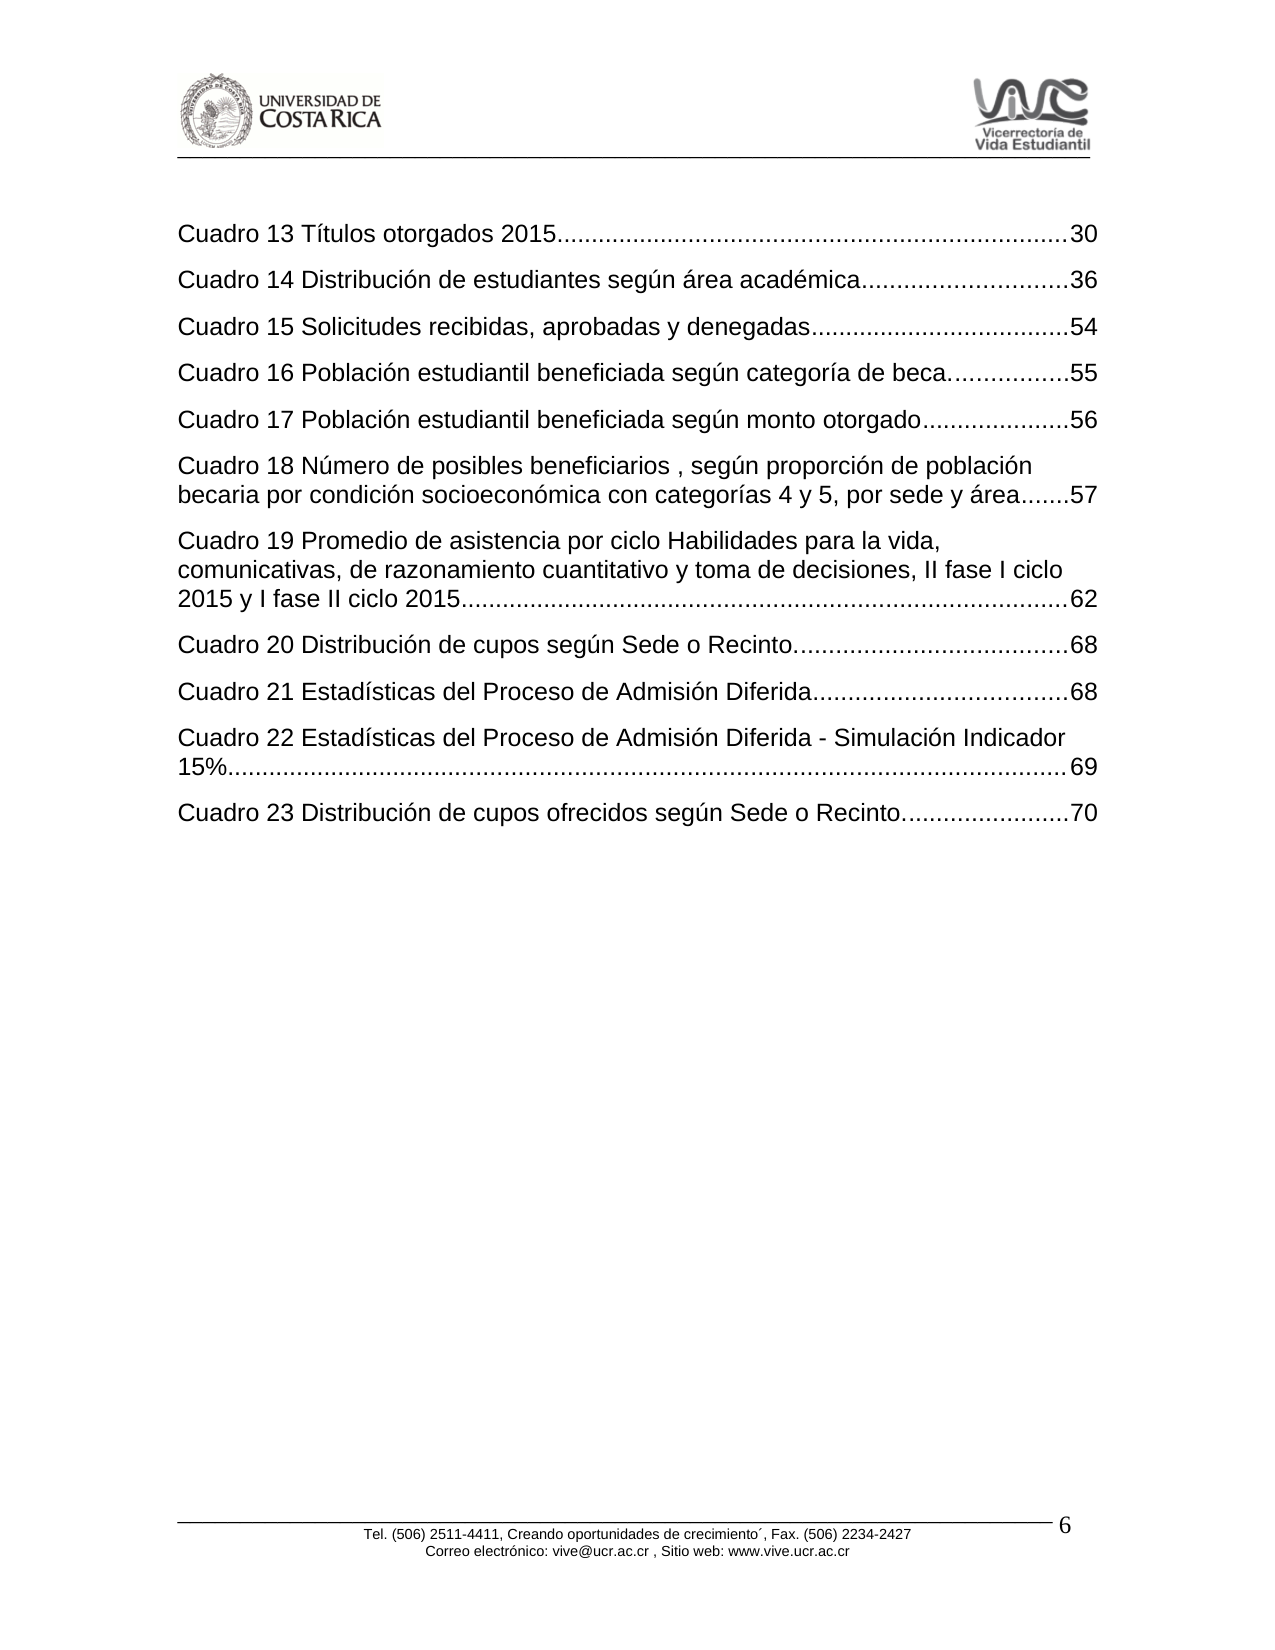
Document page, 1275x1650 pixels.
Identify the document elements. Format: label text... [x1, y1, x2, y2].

text Cuadro 23 Distribución de cupos ofrecidos según Sede o Recinto. 70 [177, 798, 1098, 827]
text Cuadro 20 Distribución de cupos según Sede o Recinto. 68 [177, 630, 1098, 659]
text Cuadro 17 Población estudiantil beneficiada según monto otorgado 56 [177, 404, 1098, 433]
text Cuadro 14 Distribución de estudiantes según área académica 36 [177, 265, 1098, 294]
text Cuadro 19 Promedio de asistencia por ciclo Habilidades para la vida, comunicativas, de razonamiento cuantitativo y toma de decisiones, II fase I ciclo 2015 y I fase II ciclo 2015 62 [177, 526, 1098, 612]
text Cuadro 13 Títulos otorgados 2015 30 [177, 219, 1098, 247]
text Cuadro 16 Población estudiantil beneficiada según categoría de beca. 55 [177, 358, 1098, 387]
text Cuadro 21 Estadísticas del Proceso de Admisión Diferida 68 [177, 677, 1098, 705]
text Cuadro 22 Estadísticas del Proceso de Admisión Diferida - Simulación Indicador 15% 69 [177, 723, 1098, 781]
text Cuadro 18 Número de posibles beneficiarios , según proporción de población becaria por condición socioeconómica con categorías 4 y 5, por sede y área 57 [177, 451, 1098, 508]
text Cuadro 15 Solicitudes recibidas, aprobadas y denegadas 54 [177, 312, 1098, 340]
